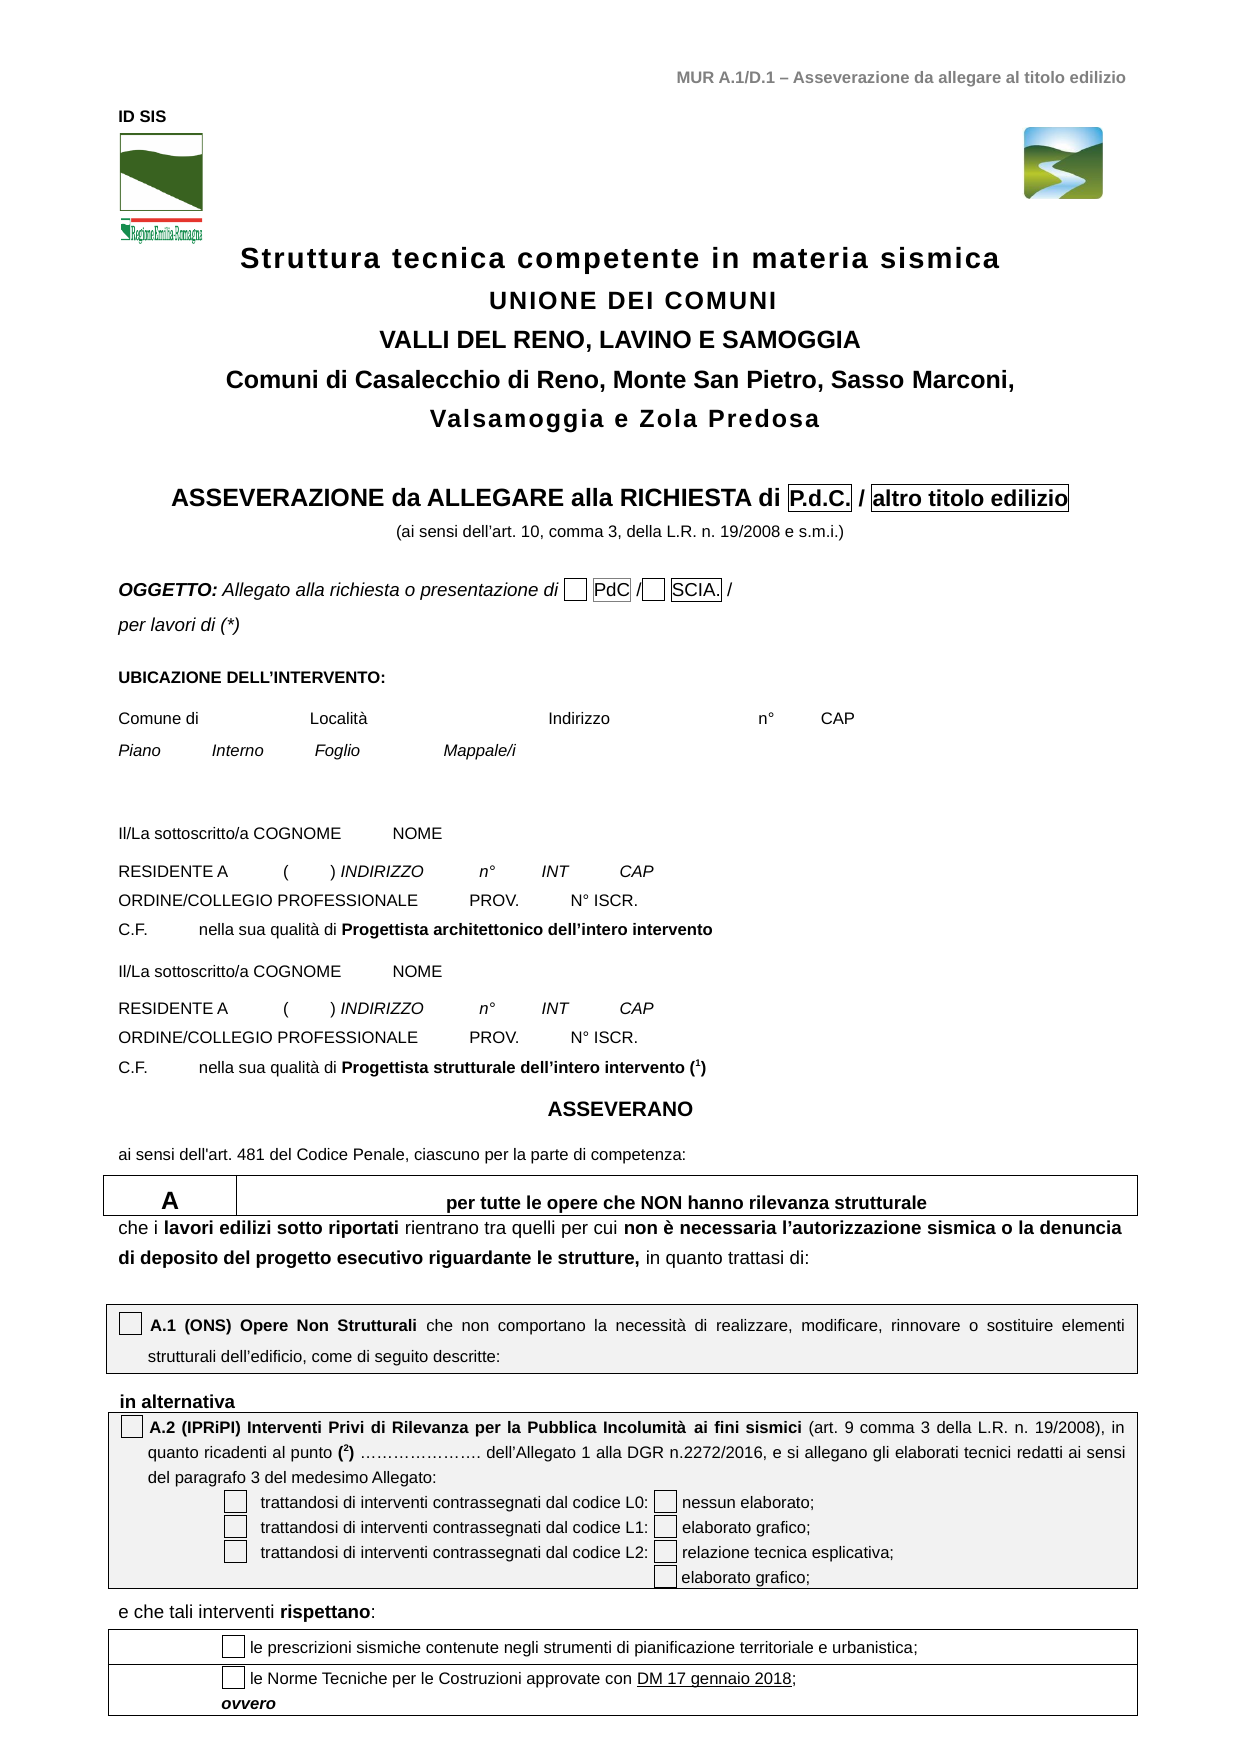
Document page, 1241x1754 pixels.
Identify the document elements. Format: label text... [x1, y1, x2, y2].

picture [121, 218, 203, 244]
text in alternativa [119, 1393, 1122, 1412]
text Il/La sottoscritto/a COGNOME NOME [118, 816, 1122, 846]
text ai sensi dell'art. 481 del Codice Penale, ciascuno per la parte di competenza: [118, 1135, 1122, 1166]
text ORDINE/COLLEGIO PROFESSIONALE PROV. N° ISCR. [118, 883, 1122, 912]
text [1069, 483, 1122, 512]
picture [119, 133, 203, 211]
subtitle ASSEVERANO [118, 1091, 1122, 1123]
text UNIONE DEI COMUNI [118, 286, 1122, 314]
text Struttura tecnica competente in materia sismica [118, 241, 1122, 275]
text MUR A.1/D.1 – Asseverazione da allegare al titolo edilizio [118, 67, 1126, 87]
text UBICAZIONE DELL’INTERVENTO: [118, 658, 1122, 689]
text Il/La sottoscritto/a COGNOME NOME [118, 954, 1122, 983]
text OGGETTO: Allegato alla richiesta o presentazione di PdC / SCIA. / [118, 577, 1122, 602]
table_header A.1 (ONS) Opere Non Strutturali che non comportano la necessità di realizzare, modificare, rinnovare o sostituire elementi strutturali dell’edificio, come di seguito descritte: [107, 1305, 1137, 1373]
text ORDINE/COLLEGIO PROFESSIONALE PROV. N° ISCR. [118, 1021, 1122, 1050]
text che i lavori edilizi sotto riportati rientrano tra quelli per cui non è necessaria l’autorizzazione sismica o la denuncia di deposito del progetto esecutivo riguardante le strutture, in quanto trattasi di: [118, 1216, 1122, 1268]
text per lavori di (*) [118, 612, 1122, 636]
text ID SIS [118, 103, 1093, 127]
table_header per tutte le opere che NON hanno rilevanza strutturale [237, 1176, 1137, 1215]
subtitle Piano Interno Foglio Mappale/i [118, 731, 1122, 762]
text e che tali interventi rispettano: [118, 1602, 1122, 1623]
subtitle RESIDENTE A ( ) INDIRIZZO n° INT CAP [118, 854, 1122, 883]
text / altro titolo edilizio [852, 483, 1068, 512]
text ASSEVERAZIONE da ALLEGARE alla RICHIESTA di P.d.C. [118, 483, 851, 512]
text C.F. nella sua qualità di Progettista strutturale dell’intero intervento (1) [118, 1050, 1122, 1079]
table_cell le Norme Tecniche per le Costruzioni approvate con DM 17 gennaio 2018; ovvero [109, 1665, 1137, 1715]
table_header A [104, 1176, 236, 1215]
subtitle RESIDENTE A ( ) INDIRIZZO n° INT CAP [118, 991, 1122, 1021]
table_header le prescrizioni sismiche contenute negli strumenti di pianificazione territoriale e urbanistica; [109, 1630, 1137, 1664]
text (ai sensi dell’art. 10, comma 3, della L.R. n. 19/2008 e s.m.i.) [118, 514, 1122, 543]
text C.F. nella sua qualità di Progettista architettonico dell’intero intervento [118, 912, 1122, 941]
text Comuni di Casalecchio di Reno, Monte San Pietro, Sasso Marconi, [118, 364, 1122, 393]
table_header A.2 (IPRiPI) Interventi Privi di Rilevanza per la Pubblica Incolumità ai fini sismici (art. 9 comma 3 della L.R. n. 19/2008), in quanto ricadenti al punto (2) …………………. dell’Allegato 1 alla DGR n.2272/2016, e si allegano gli elaborati tecnici redatti ai sensi del paragrafo 3 del medesimo Allegato: trattandosi di interventi contrassegnati dal codice L0: nessun elaborato; trattandosi di interventi contrassegnati dal codice L1: elaborato grafico; trattandosi di interventi contrassegnati dal codice L2: relazione tecnica esplicativa; elaborato grafico; [109, 1413, 1137, 1588]
text Valsamoggia e Zola Predosa [118, 404, 1122, 433]
text VALLI DEL RENO, LAVINO E SAMOGGIA [118, 325, 1122, 354]
subtitle Comune di Località Indirizzo n° CAP [118, 698, 1122, 731]
